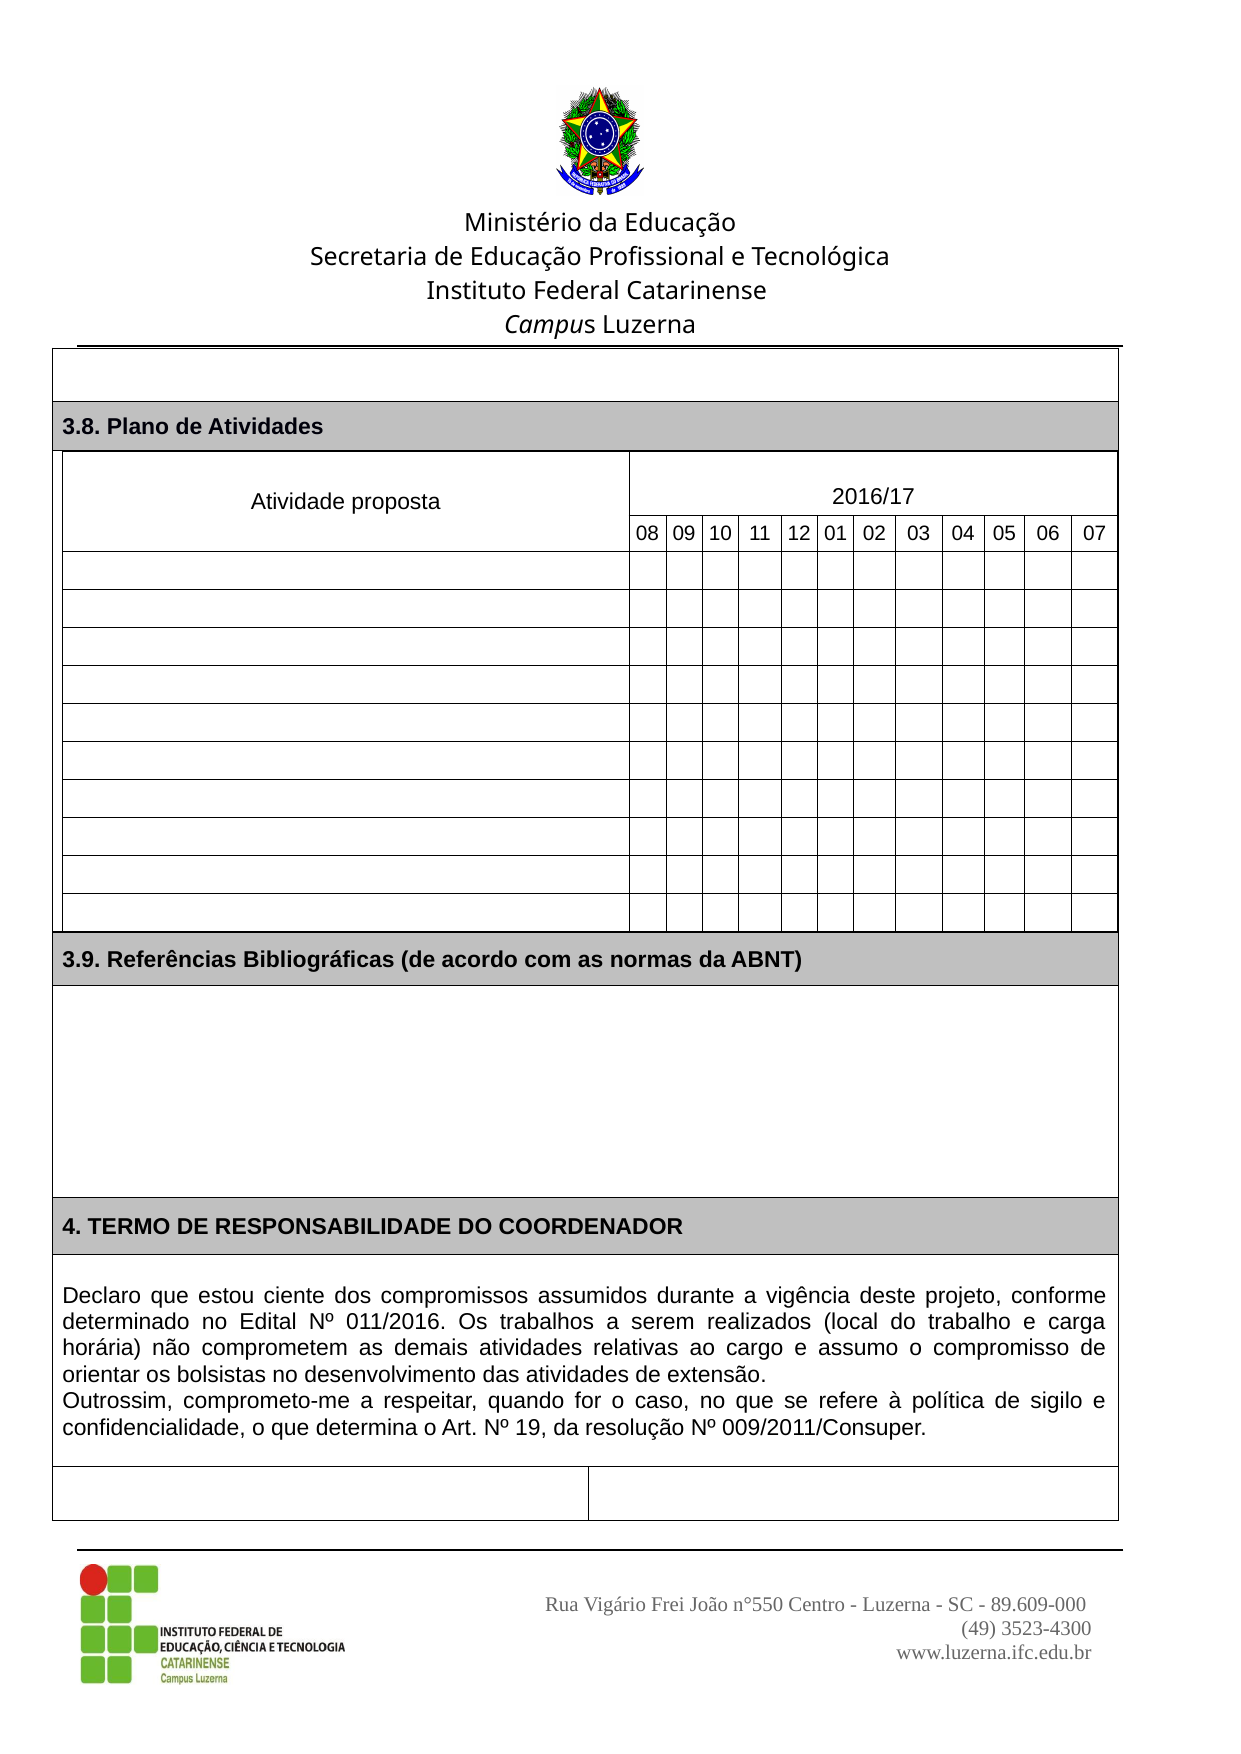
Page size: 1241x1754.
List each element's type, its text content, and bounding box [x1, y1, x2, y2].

table_cell [1072, 552, 1117, 589]
table_cell 03 [896, 516, 942, 551]
table_cell 12 [782, 516, 817, 551]
table_cell [703, 590, 738, 627]
picture [79, 1564, 348, 1685]
table_cell [667, 590, 702, 627]
table_header 2016/17 [630, 452, 1117, 515]
table_cell [854, 590, 895, 627]
table_cell 4. TERMO DE RESPONSABILIDADE DO COORDENADOR [53, 1198, 1118, 1254]
table_cell [896, 818, 942, 855]
table_cell [985, 628, 1024, 665]
table_cell [943, 666, 984, 703]
table_cell [1025, 780, 1071, 817]
table_cell [1072, 856, 1117, 893]
table_cell [739, 704, 781, 741]
table_cell [782, 666, 817, 703]
table_cell [1025, 628, 1071, 665]
table_cell 10 [703, 516, 738, 551]
table_cell [854, 856, 895, 893]
table_cell [854, 704, 895, 741]
table_cell [985, 856, 1024, 893]
table_cell 05 [985, 516, 1024, 551]
table_cell 07 [1072, 516, 1117, 551]
table_cell [1025, 742, 1071, 779]
table_cell [896, 628, 942, 665]
table_cell [1072, 818, 1117, 855]
table_cell [630, 552, 666, 589]
table_cell [943, 818, 984, 855]
table_cell 01 [818, 516, 853, 551]
table_cell [1025, 818, 1071, 855]
table_cell [739, 552, 781, 589]
table_cell [818, 742, 853, 779]
table_cell [985, 780, 1024, 817]
table_cell [943, 856, 984, 893]
table_cell [63, 590, 629, 627]
table_cell [782, 590, 817, 627]
table_cell 06 [1025, 516, 1071, 551]
table_cell [943, 552, 984, 589]
table_cell [667, 856, 702, 893]
table_cell [667, 818, 702, 855]
table_cell [630, 666, 666, 703]
table_cell [63, 666, 629, 703]
table_cell [818, 590, 853, 627]
table_cell [739, 818, 781, 855]
table_cell [739, 666, 781, 703]
table_cell [63, 894, 629, 931]
table_cell [667, 628, 702, 665]
table_cell [782, 894, 817, 931]
table_cell [53, 1467, 588, 1520]
table_cell 08 [630, 516, 666, 551]
table_cell [818, 894, 853, 931]
table_cell [739, 628, 781, 665]
table_cell [630, 628, 666, 665]
table_cell [854, 894, 895, 931]
table_cell [630, 818, 666, 855]
table_cell [1072, 742, 1117, 779]
table_cell [667, 742, 702, 779]
table_cell [63, 856, 629, 893]
table_cell [1025, 552, 1071, 589]
table_cell [782, 552, 817, 589]
table_cell [782, 856, 817, 893]
table_cell [818, 628, 853, 665]
table_cell [1072, 704, 1117, 741]
table_cell [63, 628, 629, 665]
table_cell [1025, 894, 1071, 931]
table_cell Declaro que estou ciente dos compromissos assumidos durante a vigência deste projeto, conforme determinado no Edital Nº 011/2016. Os trabalhos a serem realizados (local do trabalho e carga horária) não comprometem as demais atividades relativas ao cargo e assumo o compromisso de orientar os bolsistas no desenvolvimento das atividades de extensão. Outrossim, comprometo-me a respeitar, quando for o caso, no que se refere à política de sigilo e confidencialidade, o que determina o Art. Nº 19, da resolução Nº 009/2011/Consuper. [53, 1255, 1118, 1466]
table_cell [630, 780, 666, 817]
table_cell [896, 780, 942, 817]
table_cell [589, 1467, 1118, 1520]
table_cell [782, 780, 817, 817]
table_cell [943, 742, 984, 779]
table_cell [739, 590, 781, 627]
table_header Atividade proposta [63, 452, 629, 551]
table_cell [53, 451, 62, 931]
table_cell [985, 590, 1024, 627]
table_cell [703, 742, 738, 779]
table_cell [739, 742, 781, 779]
table_cell [703, 666, 738, 703]
table_cell [703, 704, 738, 741]
table_cell [667, 666, 702, 703]
table_cell [703, 856, 738, 893]
table_cell [818, 666, 853, 703]
table_cell [782, 704, 817, 741]
table_cell [896, 704, 942, 741]
table_cell [1072, 628, 1117, 665]
table_cell [703, 894, 738, 931]
table_cell [896, 590, 942, 627]
table_cell [818, 856, 853, 893]
table_cell [854, 666, 895, 703]
table_cell [1072, 590, 1117, 627]
table_cell [1025, 856, 1071, 893]
table_cell [818, 818, 853, 855]
table_cell [896, 552, 942, 589]
table_cell [985, 666, 1024, 703]
table_cell [630, 856, 666, 893]
table_cell [896, 894, 942, 931]
table_cell [703, 552, 738, 589]
table_cell [1025, 704, 1071, 741]
table_cell [630, 894, 666, 931]
table_cell [943, 894, 984, 931]
table_cell [943, 780, 984, 817]
table_cell [985, 742, 1024, 779]
table_cell [782, 818, 817, 855]
table_cell 09 [667, 516, 702, 551]
table_cell [63, 780, 629, 817]
table_cell [63, 704, 629, 741]
table_cell 11 [739, 516, 781, 551]
table_cell [854, 742, 895, 779]
table_cell [782, 742, 817, 779]
table_cell 3.8. Plano de Atividades [53, 402, 1118, 450]
table_cell 02 [854, 516, 895, 551]
table_cell [896, 666, 942, 703]
table_cell [854, 818, 895, 855]
table_cell [63, 552, 629, 589]
table_cell [943, 628, 984, 665]
table_cell [703, 780, 738, 817]
table_cell 04 [943, 516, 984, 551]
table_cell [854, 780, 895, 817]
table_cell [985, 552, 1024, 589]
table_cell [739, 894, 781, 931]
table_cell [943, 704, 984, 741]
table_cell [896, 856, 942, 893]
table_cell [667, 894, 702, 931]
table_cell 3.9. Referências Bibliográficas (de acordo com as normas da ABNT) [53, 933, 1118, 985]
table_cell [985, 704, 1024, 741]
table_cell [943, 590, 984, 627]
table_cell [782, 628, 817, 665]
table_cell [53, 349, 1118, 401]
table_cell [1072, 780, 1117, 817]
table_cell [1025, 590, 1071, 627]
table_cell [63, 742, 629, 779]
table_cell [667, 780, 702, 817]
table_cell [896, 742, 942, 779]
table_cell [739, 780, 781, 817]
table_cell [985, 894, 1024, 931]
table_cell [53, 986, 1118, 1197]
table_cell [667, 704, 702, 741]
table_cell [1025, 666, 1071, 703]
table_cell [630, 590, 666, 627]
table_cell [1072, 894, 1117, 931]
table_cell [854, 628, 895, 665]
table_cell [818, 704, 853, 741]
table_cell [818, 552, 853, 589]
table_cell [703, 818, 738, 855]
table_cell [854, 552, 895, 589]
table_cell [703, 628, 738, 665]
table_cell [63, 818, 629, 855]
table_cell [985, 818, 1024, 855]
table_cell [818, 780, 853, 817]
table_cell [630, 742, 666, 779]
table_cell [739, 856, 781, 893]
table_cell [1072, 666, 1117, 703]
table_cell [667, 552, 702, 589]
table_cell [630, 704, 666, 741]
